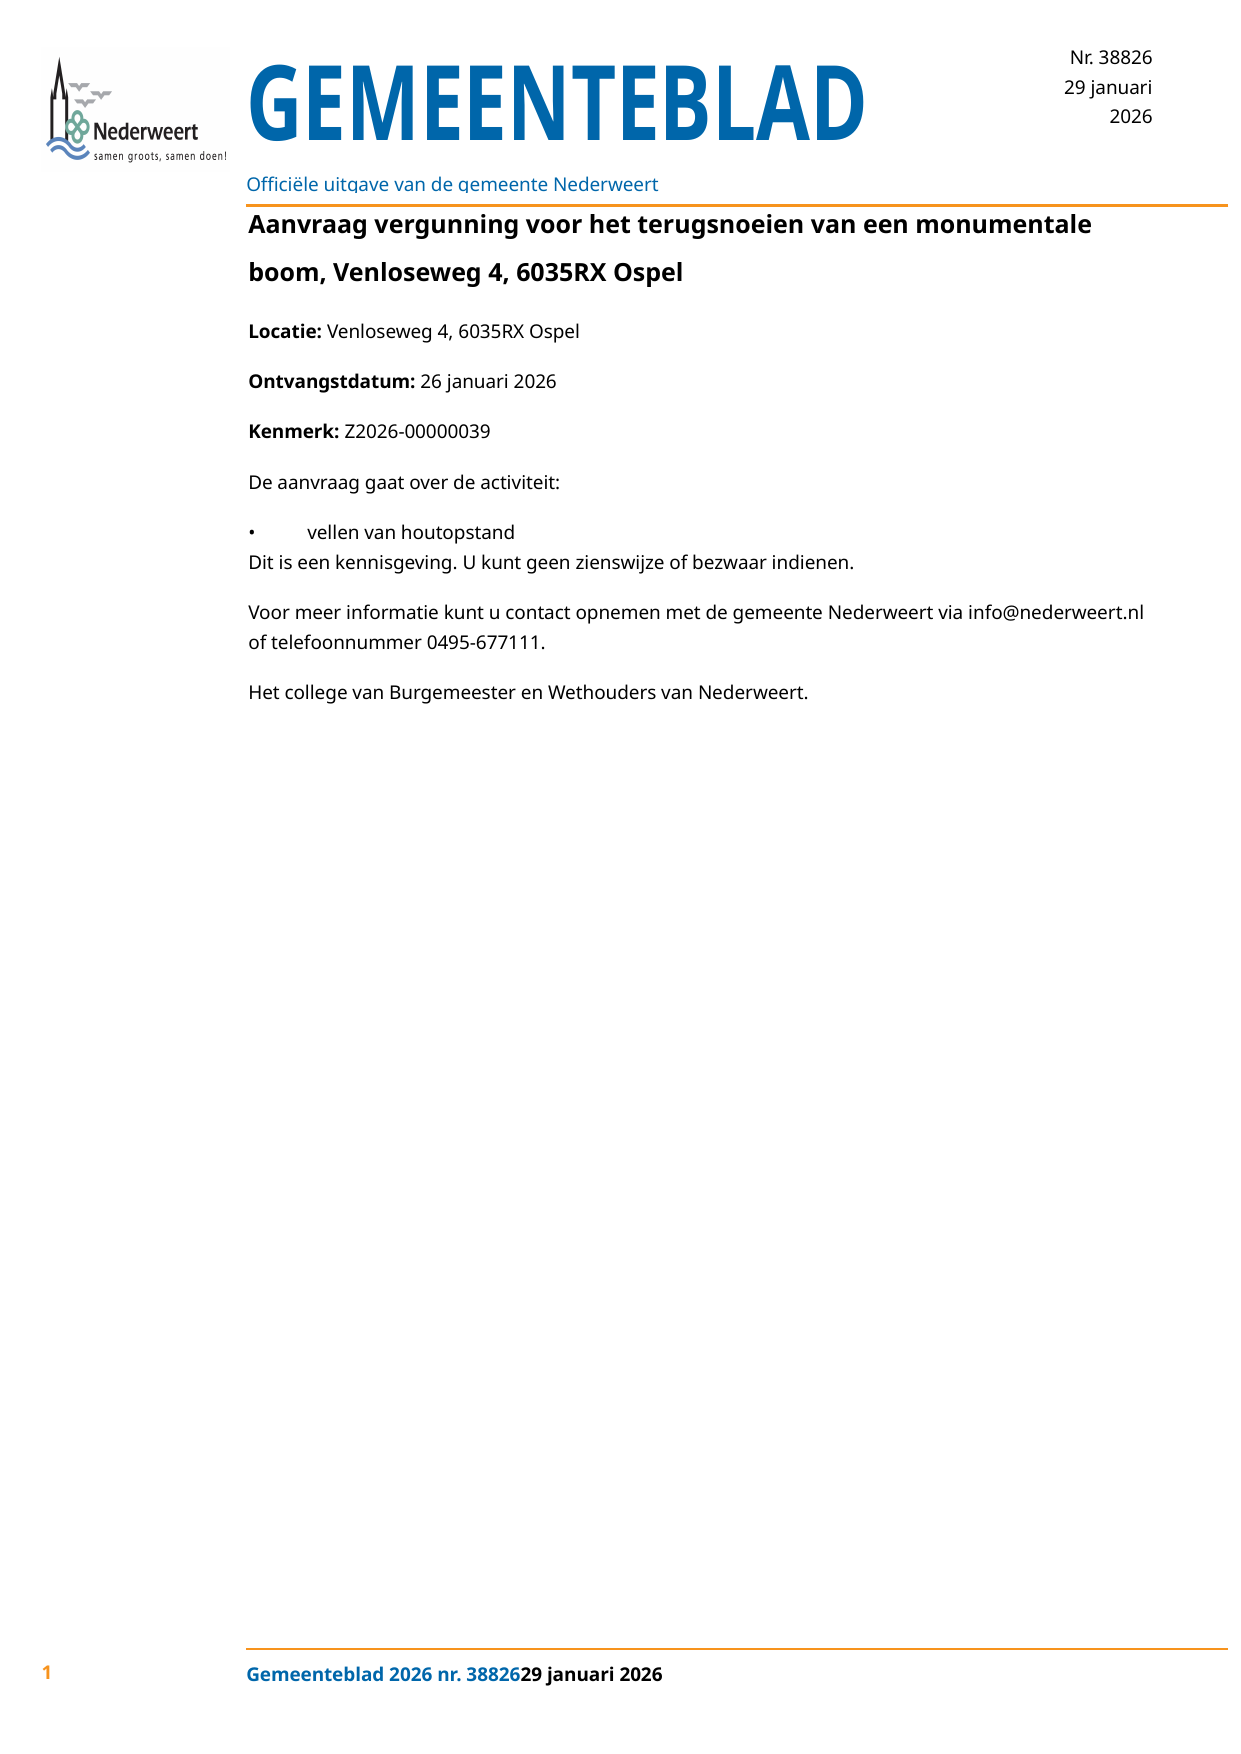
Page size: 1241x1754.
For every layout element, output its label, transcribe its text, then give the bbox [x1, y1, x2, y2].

picture [41, 47, 231, 172]
text Kenmerk: Z2026-00000039 [248, 419, 1152, 444]
text Het college van Burgemeester en Wethouders van Nederweert. [248, 679, 1152, 705]
text Locatie: Venloseweg 4, 6035RX Ospel [248, 318, 1152, 344]
text Dit is een kennisgeving. U kunt geen zienswijze of bezwaar indienen. [248, 549, 1152, 575]
text Aanvraag vergunning voor het terugsnoeien van een monumentale boom, Venloseweg 4, 6035RX Ospel [248, 207, 1152, 288]
list vellen van houtopstand [248, 519, 1152, 545]
text De aanvraag gaat over de activiteit: [248, 469, 1152, 495]
text Voor meer informatie kunt u contact opnemen met de gemeente Nederweert via info@nederweert.nl of telefoonnummer 0495-677111. [248, 599, 1152, 655]
text Ontvangstdatum: 26 januari 2026 [248, 368, 1152, 394]
